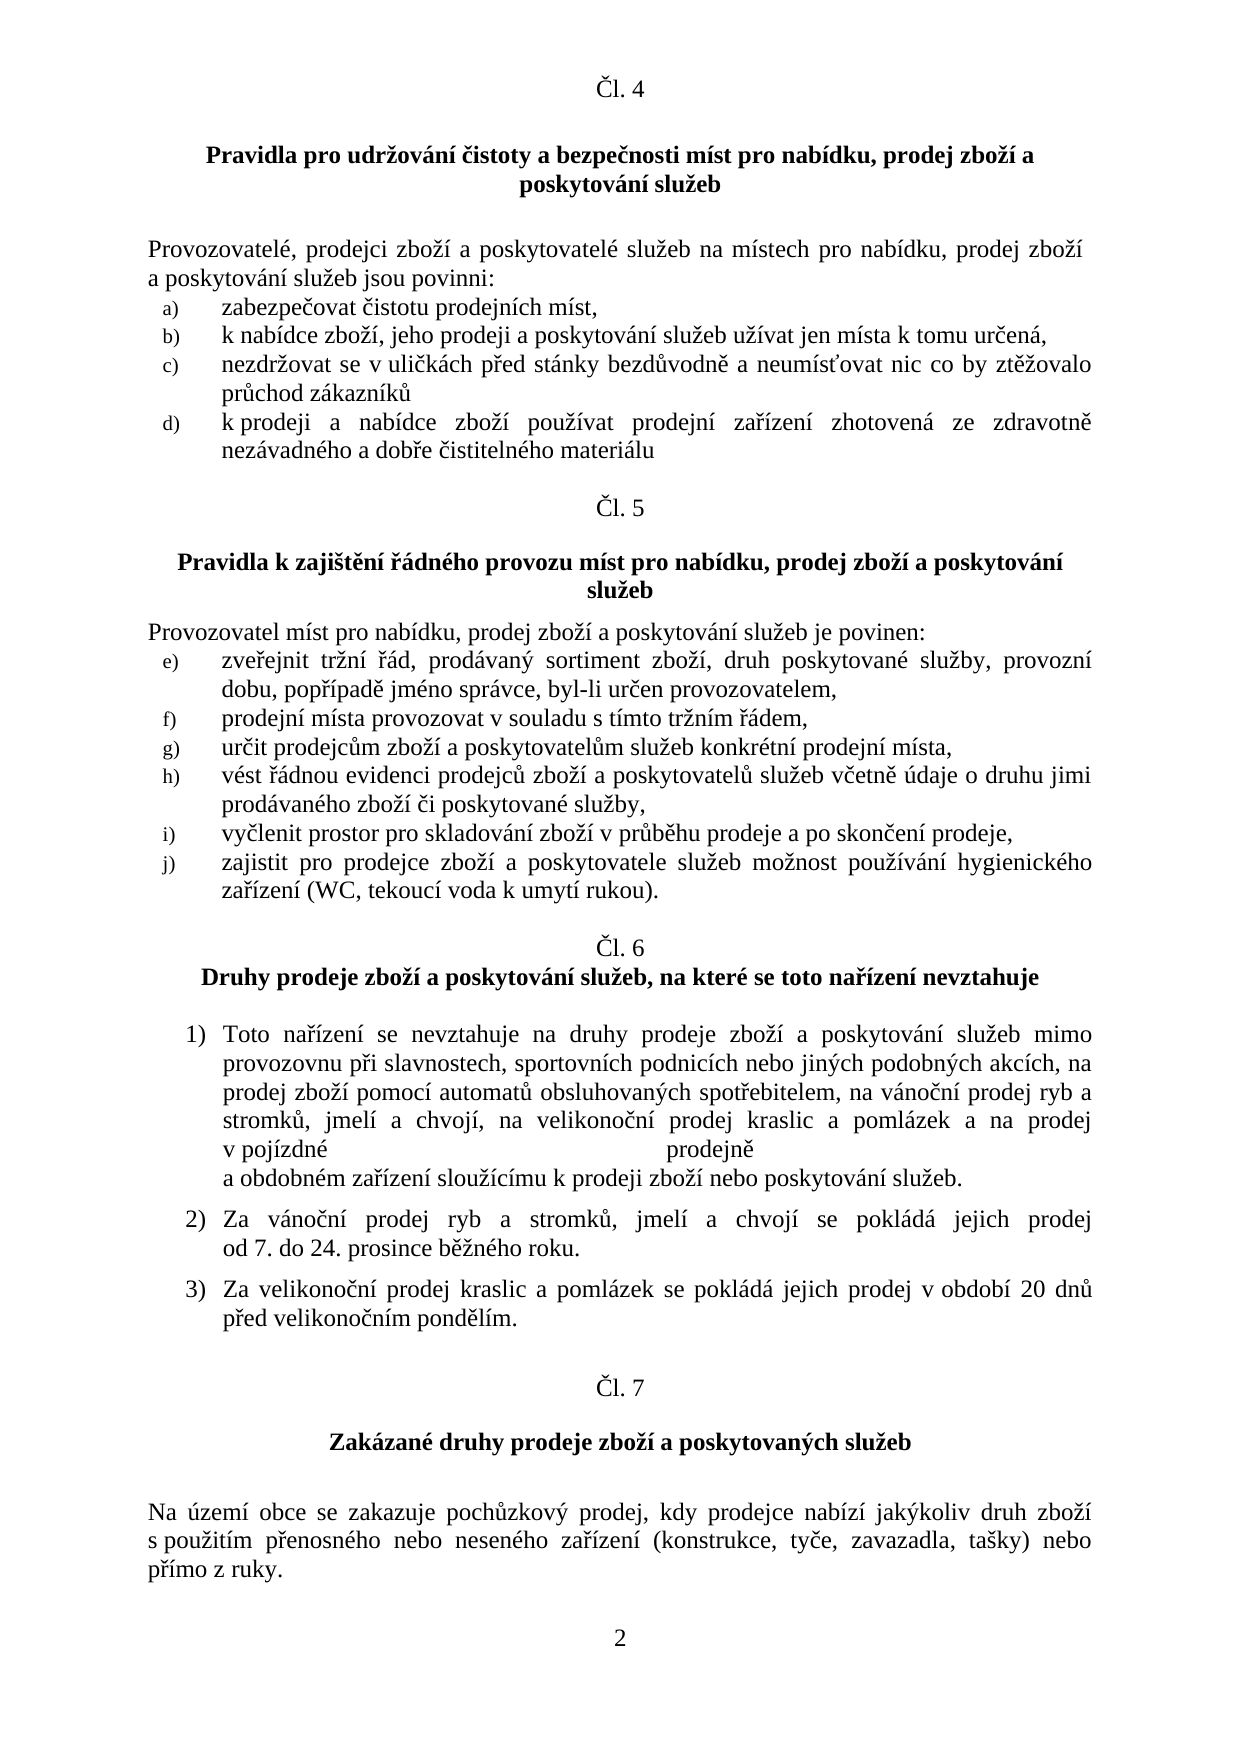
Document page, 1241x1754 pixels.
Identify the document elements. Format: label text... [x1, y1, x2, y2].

subtitle Pravidla k zajištění řádného provozu míst pro nabídku, prodej zboží a poskytování služeb [148, 547, 1093, 604]
list Toto nařízení se nevztahuje na druhy prodeje zboží a poskytování služeb mimo provozovnu při slavnostech, sportovních podnicích nebo jiných podobných akcích, na prodej zboží pomocí automatů obsluhovaných spotřebitelem, na vánoční prodej ryb a stromků, jmelí a chvojí, na velikonoční prodej kraslic a pomlázek a na prodej v pojízdné prodejně a obdobném zařízení sloužícímu k prodeji zboží nebo poskytování služeb. [185, 1019, 1093, 1192]
list určit prodejcům zboží a poskytovatelům služeb konkrétní prodejní místa, [162, 732, 1093, 760]
list zajistit pro prodejce zboží a poskytovatele služeb možnost používání hygienického zařízení (WC, tekoucí voda k umytí rukou). [162, 847, 1093, 904]
subtitle Čl. 7 [148, 1373, 1093, 1402]
list zveřejnit tržní řád, prodávaný sortiment zboží, druh poskytované služby, provozní dobu, popřípadě jméno správce, byl-li určen provozovatelem, [162, 645, 1093, 703]
text Čl. 6 [148, 933, 1093, 962]
text Provozovatelé, prodejci zboží a poskytovatelé služeb na místech pro nabídku, prodej zboží a poskytování služeb jsou povinni: [148, 234, 1093, 292]
text Čl. 5 [148, 493, 1093, 522]
list k nabídce zboží, jeho prodeji a poskytování služeb užívat jen místa k tomu určená, [162, 320, 1093, 349]
list zabezpečovat čistotu prodejních míst, [162, 292, 1093, 320]
subtitle Čl. 4 [148, 74, 1093, 102]
subtitle Zakázané druhy prodeje zboží a poskytovaných služeb [148, 1427, 1093, 1455]
list vést řádnou evidenci prodejců zboží a poskytovatelů služeb včetně údaje o druhu jimi prodávaného zboží či poskytované služby, [162, 760, 1093, 818]
text Druhy prodeje zboží a poskytování služeb, na které se toto nařízení nevztahuje [148, 962, 1093, 990]
subtitle Pravidla pro udržování čistoty a bezpečnosti míst pro nabídku, prodej zboží a poskytování služeb [148, 140, 1093, 197]
list Za velikonoční prodej kraslic a pomlázek se pokládá jejich prodej v období 20 dnů před velikonočním pondělím. [185, 1274, 1093, 1332]
list k prodeji a nabídce zboží používat prodejní zařízení zhotovená ze zdravotně nezávadného a dobře čistitelného materiálu [162, 407, 1093, 464]
list Za vánoční prodej ryb a stromků, jmelí a chvojí se pokládá jejich prodej od 7. do 24. prosince běžného roku. [185, 1204, 1093, 1262]
text Provozovatel míst pro nabídku, prodej zboží a poskytování služeb je povinen: [148, 617, 1093, 645]
text Na území obce se zakazuje pochůzkový prodej, kdy prodejce nabízí jakýkoliv druh zboží s použitím přenosného nebo neseného zařízení (konstrukce, tyče, zavazadla, tašky) nebo přímo z ruky. [148, 1497, 1093, 1583]
list nezdržovat se v uličkách před stánky bezdůvodně a neumísťovat nic co by ztěžovalo průchod zákazníků [162, 349, 1093, 407]
list prodejní místa provozovat v souladu s tímto tržním řádem, [162, 703, 1093, 732]
list vyčlenit prostor pro skladování zboží v průběhu prodeje a po skončení prodeje, [162, 818, 1093, 847]
